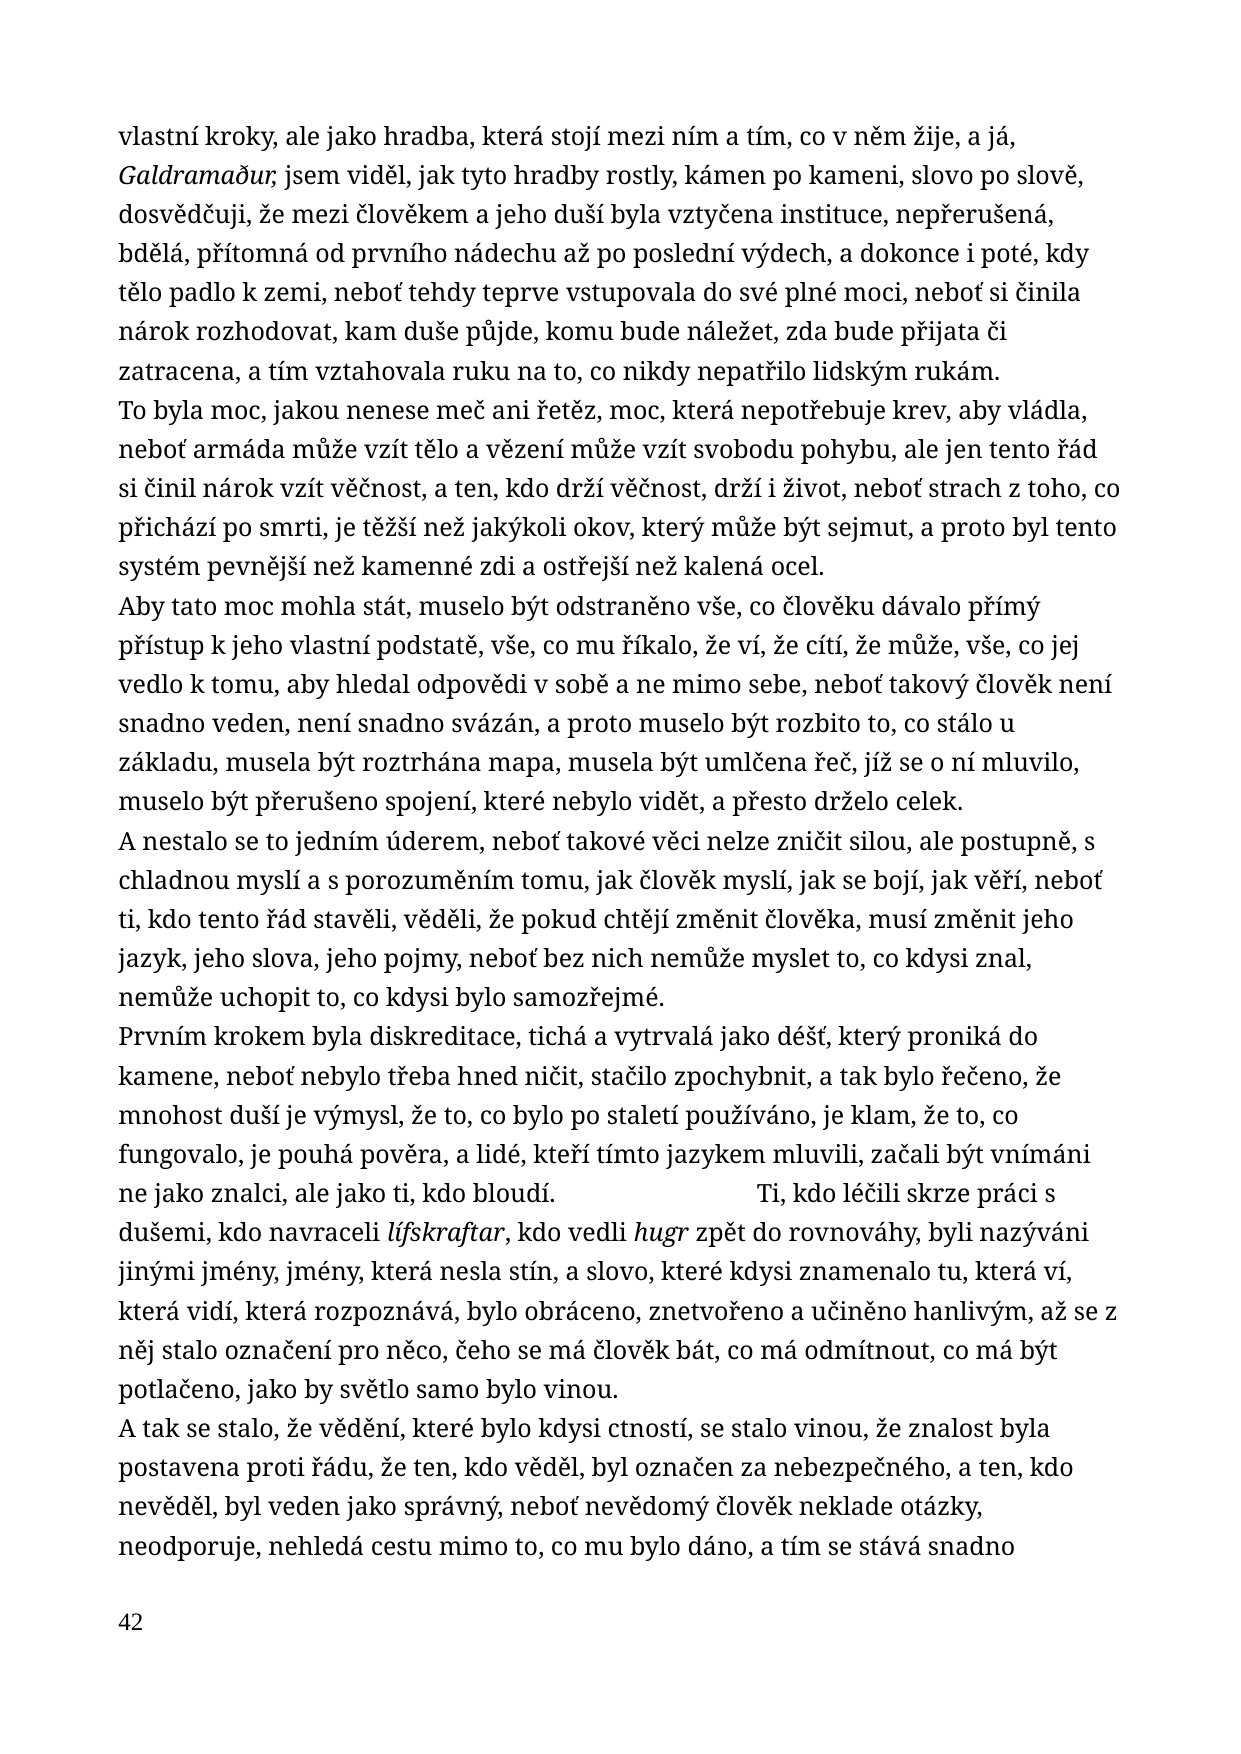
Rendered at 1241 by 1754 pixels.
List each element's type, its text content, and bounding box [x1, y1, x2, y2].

text vlastní kroky, ale jako hradba, která stojí mezi ním a tím, co v něm žije, a já, Galdramaður, jsem viděl, jak tyto hradby rostly, kámen po kameni, slovo po slově, dosvědčuji, že mezi člověkem a jeho duší byla vztyčena instituce, nepřerušená, bdělá, přítomná od prvního nádechu až po poslední výdech, a dokonce i poté, kdy tělo padlo k zemi, neboť tehdy teprve vstupovala do své plné moci, neboť si činila nárok rozhodovat, kam duše půjde, komu bude náležet, zda bude přijata či zatracena, a tím vztahovala ruku na to, co nikdy nepatřilo lidským rukám. To byla moc, jakou nenese meč ani řetěz, moc, která nepotřebuje krev, aby vládla, neboť armáda může vzít tělo a vězení může vzít svobodu pohybu, ale jen tento řád si činil nárok vzít věčnost, a ten, kdo drží věčnost, drží i život, neboť strach z toho, co přichází po smrti, je těžší než jakýkoli okov, který může být sejmut, a proto byl tento systém pevnější než kamenné zdi a ostřejší než kalená ocel. Aby tato moc mohla stát, muselo být odstraněno vše, co člověku dávalo přímý přístup k jeho vlastní podstatě, vše, co mu říkalo, že ví, že cítí, že může, vše, co jej vedlo k tomu, aby hledal odpovědi v sobě a ne mimo sebe, neboť takový člověk není snadno veden, není snadno svázán, a proto muselo být rozbito to, co stálo u základu, musela být roztrhána mapa, musela být umlčena řeč, jíž se o ní mluvilo, muselo být přerušeno spojení, které nebylo vidět, a přesto drželo celek. A nestalo se to jedním úderem, neboť takové věci nelze zničit silou, ale postupně, s chladnou myslí a s porozuměním tomu, jak člověk myslí, jak se bojí, jak věří, neboť ti, kdo tento řád stavěli, věděli, že pokud chtějí změnit člověka, musí změnit jeho jazyk, jeho slova, jeho pojmy, neboť bez nich nemůže myslet to, co kdysi znal, nemůže uchopit to, co kdysi bylo samozřejmé. Prvním krokem byla diskreditace, tichá a vytrvalá jako déšť, který proniká do kamene, neboť nebylo třeba hned ničit, stačilo zpochybnit, a tak bylo řečeno, že mnohost duší je výmysl, že to, co bylo po staletí používáno, je klam, že to, co fungovalo, je pouhá pověra, a lidé, kteří tímto jazykem mluvili, začali být vnímáni ne jako znalci, ale jako ti, kdo bloudí. Ti, kdo léčili skrze práci s dušemi, kdo navraceli lífskraftar, kdo vedli hugr zpět do rovnováhy, byli nazýváni jinými jmény, jmény, která nesla stín, a slovo, které kdysi znamenalo tu, která ví, která vidí, která rozpoznává, bylo obráceno, znetvořeno a učiněno hanlivým, až se z něj stalo označení pro něco, čeho se má člověk bát, co má odmítnout, co má být potlačeno, jako by světlo samo bylo vinou. A tak se stalo, že vědění, které bylo kdysi ctností, se stalo vinou, že znalost byla postavena proti řádu, že ten, kdo věděl, byl označen za nebezpečného, a ten, kdo nevěděl, byl veden jako správný, neboť nevědomý člověk neklade otázky, neodporuje, nehledá cestu mimo to, co mu bylo dáno, a tím se stává snadno [118, 118, 1122, 1562]
